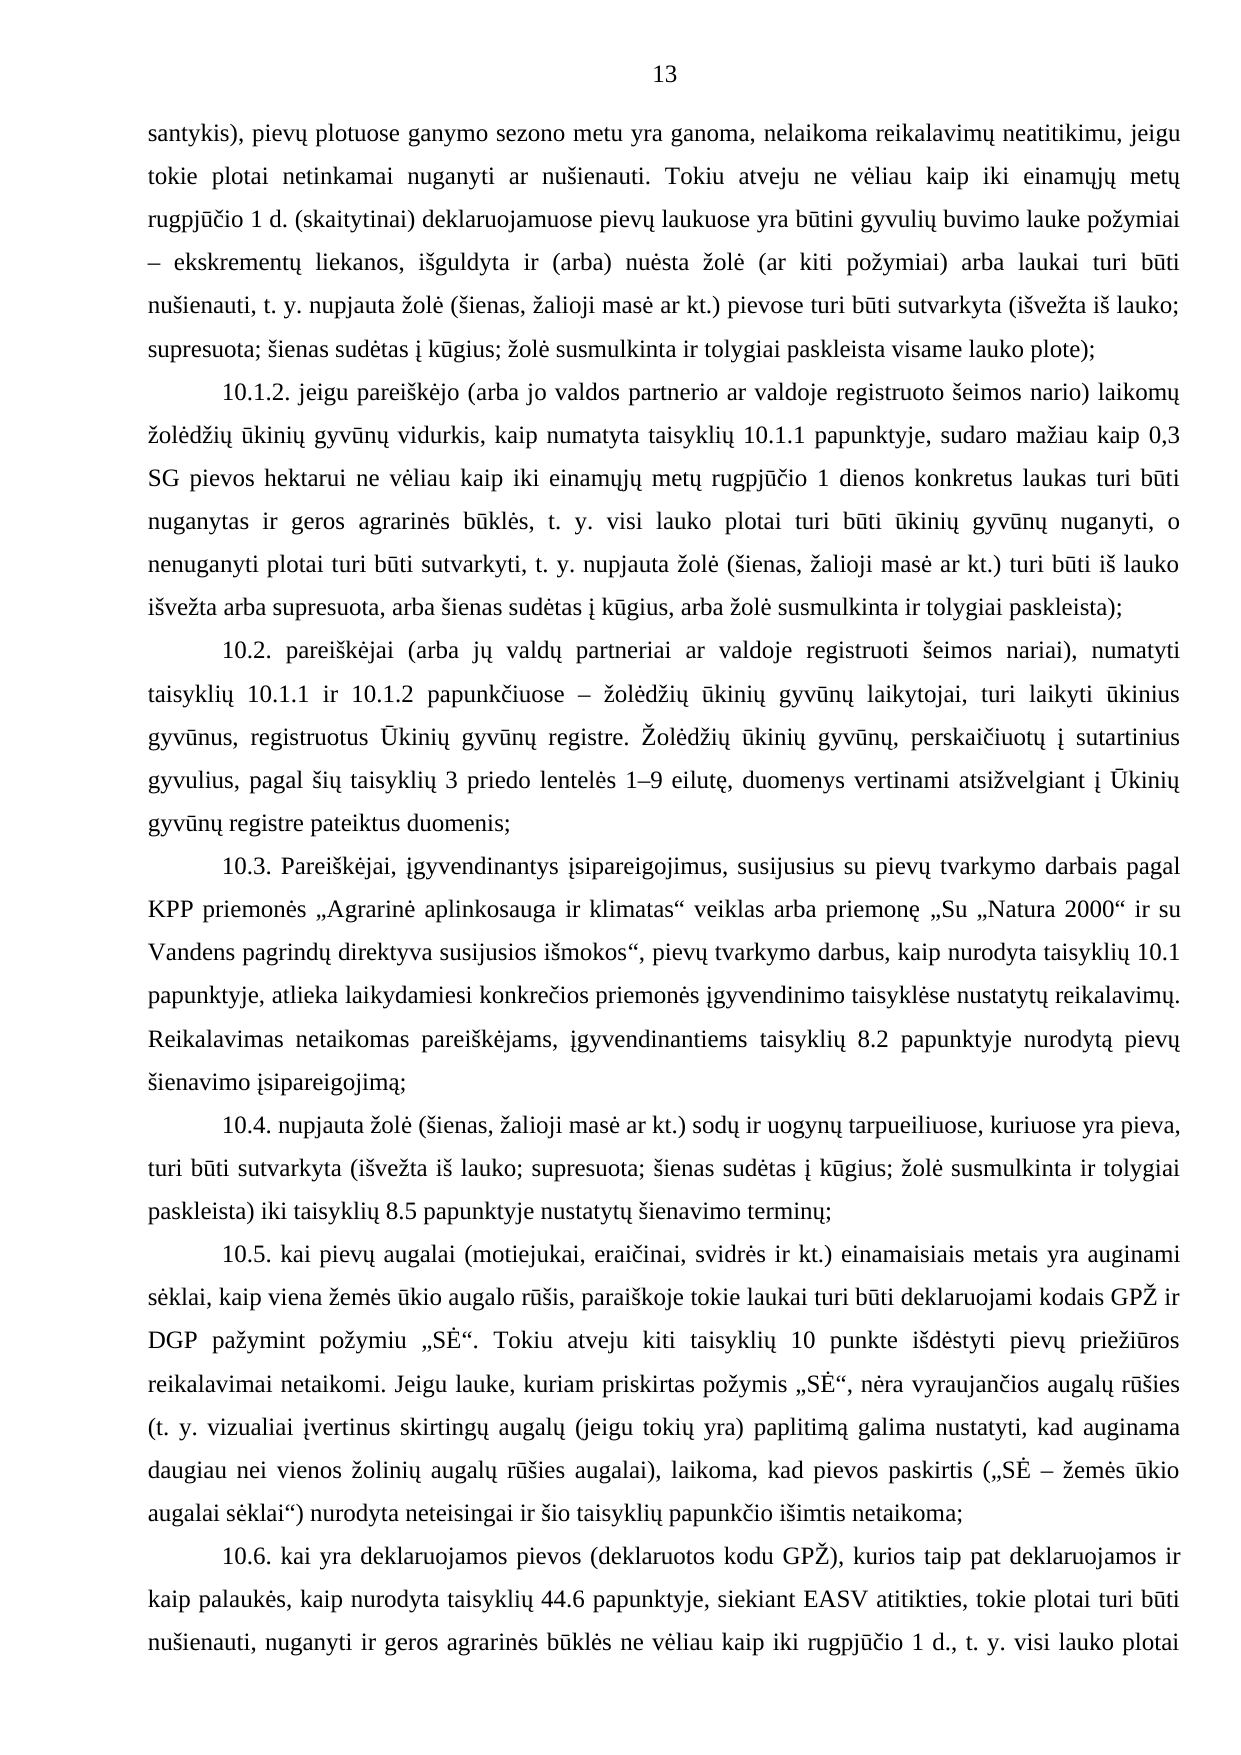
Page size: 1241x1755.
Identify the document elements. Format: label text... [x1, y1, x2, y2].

text 10.4. nupjauta žolė (šienas, žalioji masė ar kt.) sodų ir uogynų tarpueiliuose, kuriuose yra pieva, turi būti sutvarkyta (išvežta iš lauko; supresuota; šienas sudėtas į kūgius; žolė susmulkinta ir tolygiai paskleista) iki taisyklių 8.5 papunktyje nustatytų šienavimo terminų; [148, 1110, 1181, 1225]
text 10.2. pareiškėjai (arba jų valdų partneriai ar valdoje registruoti šeimos nariai), numatyti taisyklių 10.1.1 ir 10.1.2 papunkčiuose – žolėdžių ūkinių gyvūnų laikytojai, turi laikyti ūkinius gyvūnus, registruotus Ūkinių gyvūnų registre. Žolėdžių ūkinių gyvūnų, perskaičiuotų į sutartinius gyvulius, pagal šių taisyklių 3 priedo lentelės 1–9 eilutę, duomenys vertinami atsižvelgiant į Ūkinių gyvūnų registre pateiktus duomenis; [148, 636, 1181, 837]
text 10.1.2. jeigu pareiškėjo (arba jo valdos partnerio ar valdoje registruoto šeimos nario) laikomų žolėdžių ūkinių gyvūnų vidurkis, kaip numatyta taisyklių 10.1.1 papunktyje, sudaro mažiau kaip 0,3 SG pievos hektarui ne vėliau kaip iki einamųjų metų rugpjūčio 1 dienos konkretus laukas turi būti nuganytas ir geros agrarinės būklės, t. y. visi lauko plotai turi būti ūkinių gyvūnų nuganyti, o nenuganyti plotai turi būti sutvarkyti, t. y. nupjauta žolė (šienas, žalioji masė ar kt.) turi būti iš lauko išvežta arba supresuota, arba šienas sudėtas į kūgius, arba žolė susmulkinta ir tolygiai paskleista); [148, 377, 1181, 621]
text santykis), pievų plotuose ganymo sezono metu yra ganoma, nelaikoma reikalavimų neatitikimu, jeigu tokie plotai netinkamai nuganyti ar nušienauti. Tokiu atveju ne vėliau kaip iki einamųjų metų rugpjūčio 1 d. (skaitytinai) deklaruojamuose pievų laukuose yra būtini gyvulių buvimo lauke požymiai – ekskrementų liekanos, išguldyta ir (arba) nuėsta žolė (ar kiti požymiai) arba laukai turi būti nušienauti, t. y. nupjauta žolė (šienas, žalioji masė ar kt.) pievose turi būti sutvarkyta (išvežta iš lauko; supresuota; šienas sudėtas į kūgius; žolė susmulkinta ir tolygiai paskleista visame lauko plote); [148, 118, 1181, 362]
text 10.3. Pareiškėjai, įgyvendinantys įsipareigojimus, susijusius su pievų tvarkymo darbais pagal KPP priemonės „Agrarinė aplinkosauga ir klimatas“ veiklas arba priemonę „Su „Natura 2000“ ir su Vandens pagrindų direktyva susijusios išmokos“, pievų tvarkymo darbus, kaip nurodyta taisyklių 10.1 papunktyje, atlieka laikydamiesi konkrečios priemonės įgyvendinimo taisyklėse nustatytų reikalavimų. Reikalavimas netaikomas pareiškėjams, įgyvendinantiems taisyklių 8.2 papunktyje nurodytą pievų šienavimo įsipareigojimą; [148, 851, 1181, 1096]
text 10.5. kai pievų augalai (motiejukai, eraičinai, svidrės ir kt.) einamaisiais metais yra auginami sėklai, kaip viena žemės ūkio augalo rūšis, paraiškoje tokie laukai turi būti deklaruojami kodais GPŽ ir DGP pažymint požymiu „SĖ“. Tokiu atveju kiti taisyklių 10 punkte išdėstyti pievų priežiūros reikalavimai netaikomi. Jeigu lauke, kuriam priskirtas požymis „SĖ“, nėra vyraujančios augalų rūšies (t. y. vizualiai įvertinus skirtingų augalų (jeigu tokių yra) paplitimą galima nustatyti, kad auginama daugiau nei vienos žolinių augalų rūšies augalai), laikoma, kad pievos paskirtis („SĖ – žemės ūkio augalai sėklai“) nurodyta neteisingai ir šio taisyklių papunkčio išimtis netaikoma; [148, 1239, 1181, 1527]
text 10.6. kai yra deklaruojamos pievos (deklaruotos kodu GPŽ), kurios taip pat deklaruojamos ir kaip palaukės, kaip nurodyta taisyklių 44.6 papunktyje, siekiant EASV atitikties, tokie plotai turi būti nušienauti, nuganyti ir geros agrarinės būklės ne vėliau kaip iki rugpjūčio 1 d., t. y. visi lauko plotai [148, 1541, 1181, 1656]
